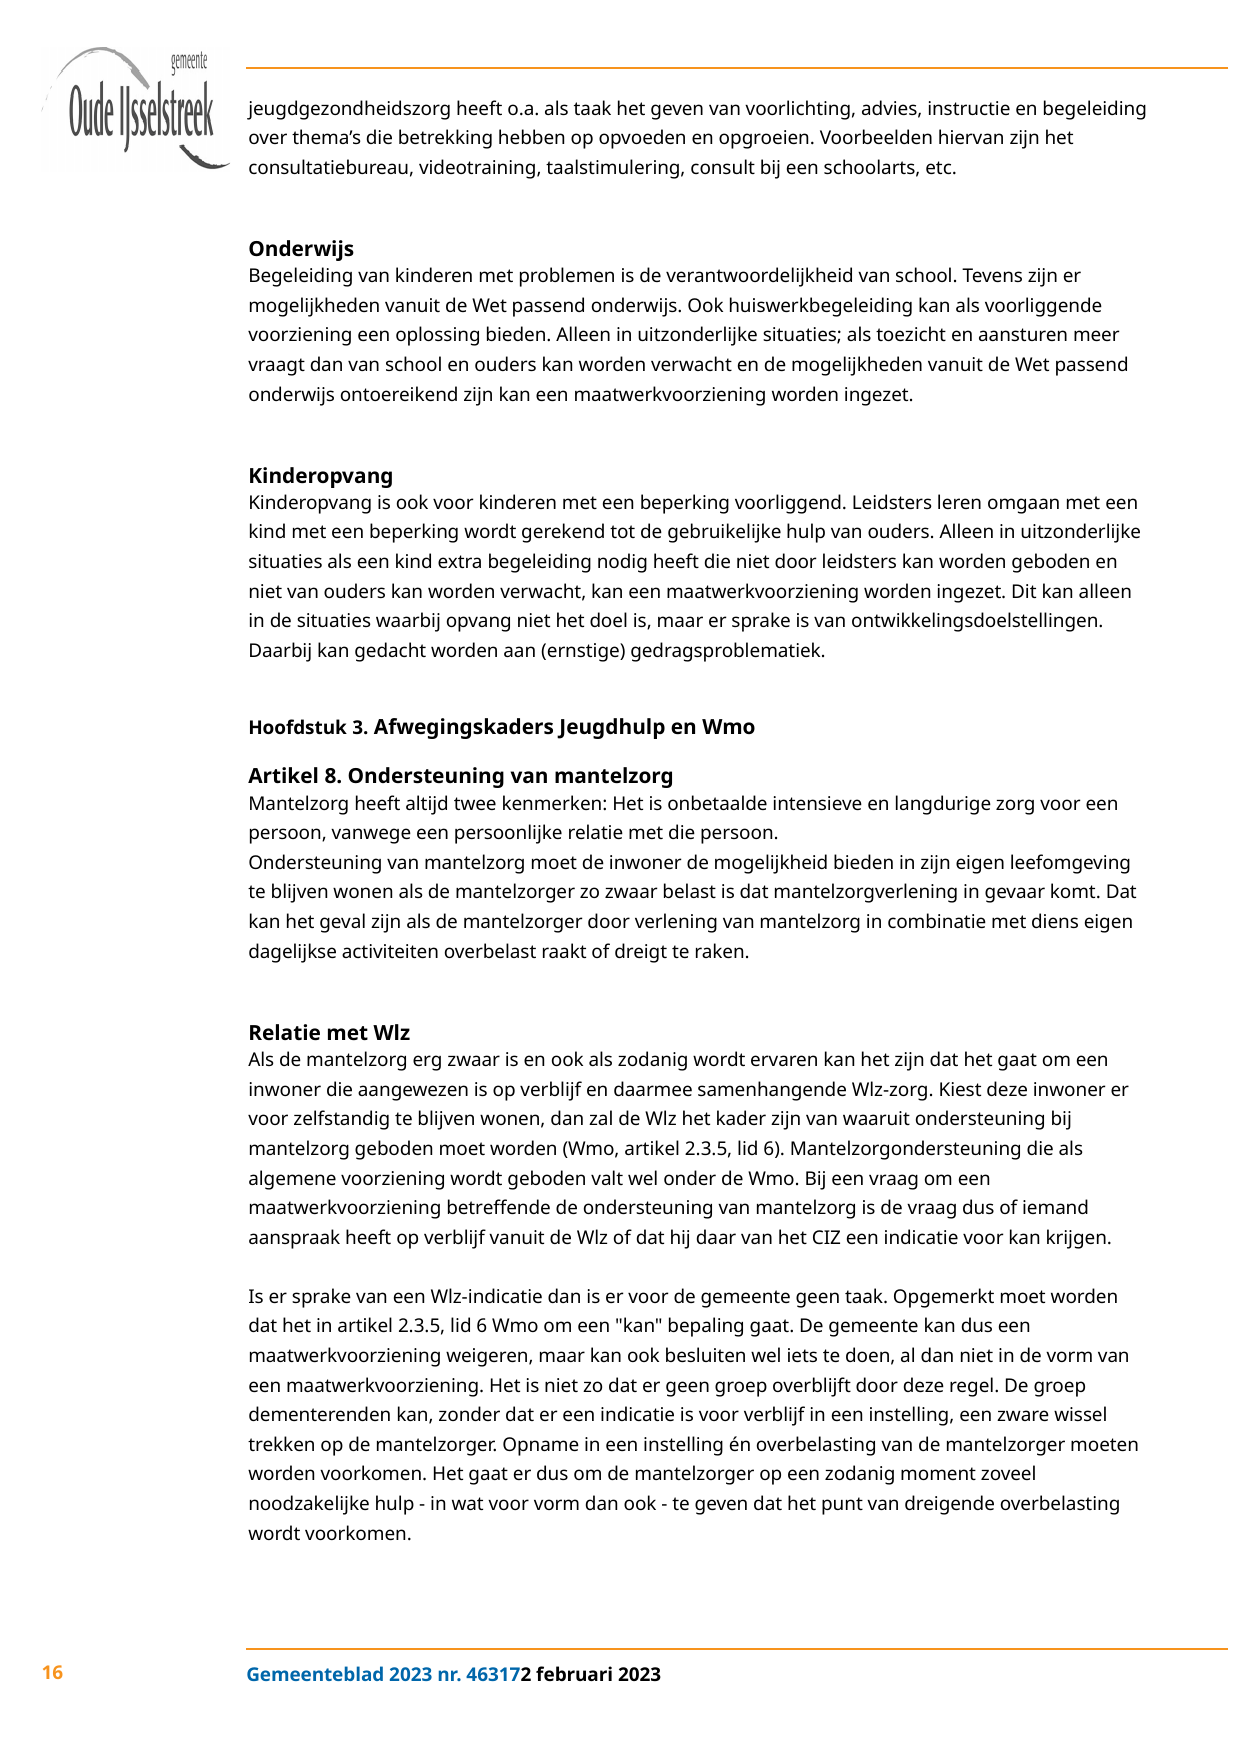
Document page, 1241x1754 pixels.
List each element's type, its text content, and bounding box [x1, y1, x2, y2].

text Onderwijs [248, 234, 1152, 262]
text Begeleiding van kinderen met problemen is de verantwoordelijkheid van school. Tevens zijn er mogelijkheden vanuit de Wet passend onderwijs. Ook huiswerkbegeleiding kan als voorliggende voorziening een oplossing bieden. Alleen in uitzonderlijke situaties; als toezicht en aansturen meer vraagt dan van school en ouders kan worden verwacht en de mogelijkheden vanuit de Wet passend onderwijs ontoereikend zijn kan een maatwerkvoorziening worden ingezet. [248, 262, 1152, 406]
text Hoofdstuk 3. Afwegingskaders Jeugdhulp en Wmo [248, 712, 1152, 741]
text Is er sprake van een Wlz-indicatie dan is er voor de gemeente geen taak. Opgemerkt moet worden dat het in artikel 2.3.5, lid 6 Wmo om een "kan" bepaling gaat. De gemeente kan dus een maatwerkvoorziening weigeren, maar kan ook besluiten wel iets te doen, al dan niet in de vorm van een maatwerkvoorziening. Het is niet zo dat er geen groep overblijft door deze regel. De groep dementerenden kan, zonder dat er een indicatie is voor verblijf in een instelling, een zware wissel trekken op de mantelzorger. Opname in een instelling én overbelasting van de mantelzorger moeten worden voorkomen. Het gaat er dus om de mantelzorger op een zodanig moment zoveel noodzakelijke hulp - in wat voor vorm dan ook - te geven dat het punt van dreigende overbelasting wordt voorkomen. [248, 1283, 1152, 1545]
text Mantelzorg heeft altijd twee kenmerken: Het is onbetaalde intensieve en langdurige zorg voor een persoon, vanwege een persoonlijke relatie met die persoon. [248, 790, 1152, 845]
text Ondersteuning van mantelzorg moet de inwoner de mogelijkheid bieden in zijn eigen leefomgeving te blijven wonen als de mantelzorger zo zwaar belast is dat mantelzorgverlening in gevaar komt. Dat kan het geval zijn als de mantelzorger door verlening van mantelzorg in combinatie met diens eigen dagelijkse activiteiten overbelast raakt of dreigt te raken. [248, 849, 1152, 964]
text Kinderopvang [248, 461, 1152, 489]
text Relatie met Wlz [248, 1018, 1152, 1046]
text Artikel 8. Ondersteuning van mantelzorg [248, 762, 1152, 790]
picture [41, 47, 231, 172]
text Kinderopvang is ook voor kinderen met een beperking voorliggend. Leidsters leren omgaan met een kind met een beperking wordt gerekend tot de gebruikelijke hulp van ouders. Alleen in uitzonderlijke situaties als een kind extra begeleiding nodig heeft die niet door leidsters kan worden geboden en niet van ouders kan worden verwacht, kan een maatwerkvoorziening worden ingezet. Dit kan alleen in de situaties waarbij opvang niet het doel is, maar er sprake is van ontwikkelingsdoelstellingen. Daarbij kan gedacht worden aan (ernstige) gedragsproblematiek. [248, 489, 1152, 663]
text jeugdgezondheidszorg heeft o.a. als taak het geven van voorlichting, advies, instructie en begeleiding over thema’s die betrekking hebben op opvoeden en opgroeien. Voorbeelden hiervan zijn het consultatiebureau, videotraining, taalstimulering, consult bij een schoolarts, etc. [248, 95, 1152, 180]
text Als de mantelzorg erg zwaar is en ook als zodanig wordt ervaren kan het zijn dat het gaat om een inwoner die aangewezen is op verblijf en daarmee samenhangende Wlz-zorg. Kiest deze inwoner er voor zelfstandig te blijven wonen, dan zal de Wlz het kader zijn van waaruit ondersteuning bij mantelzorg geboden moet worden (Wmo, artikel 2.3.5, lid 6). Mantelzorgondersteuning die als algemene voorziening wordt geboden valt wel onder de Wmo. Bij een vraag om een maatwerkvoorziening betreffende de ondersteuning van mantelzorg is de vraag dus of iemand aanspraak heeft op verblijf vanuit de Wlz of dat hij daar van het CIZ een indicatie voor kan krijgen. [248, 1046, 1152, 1249]
